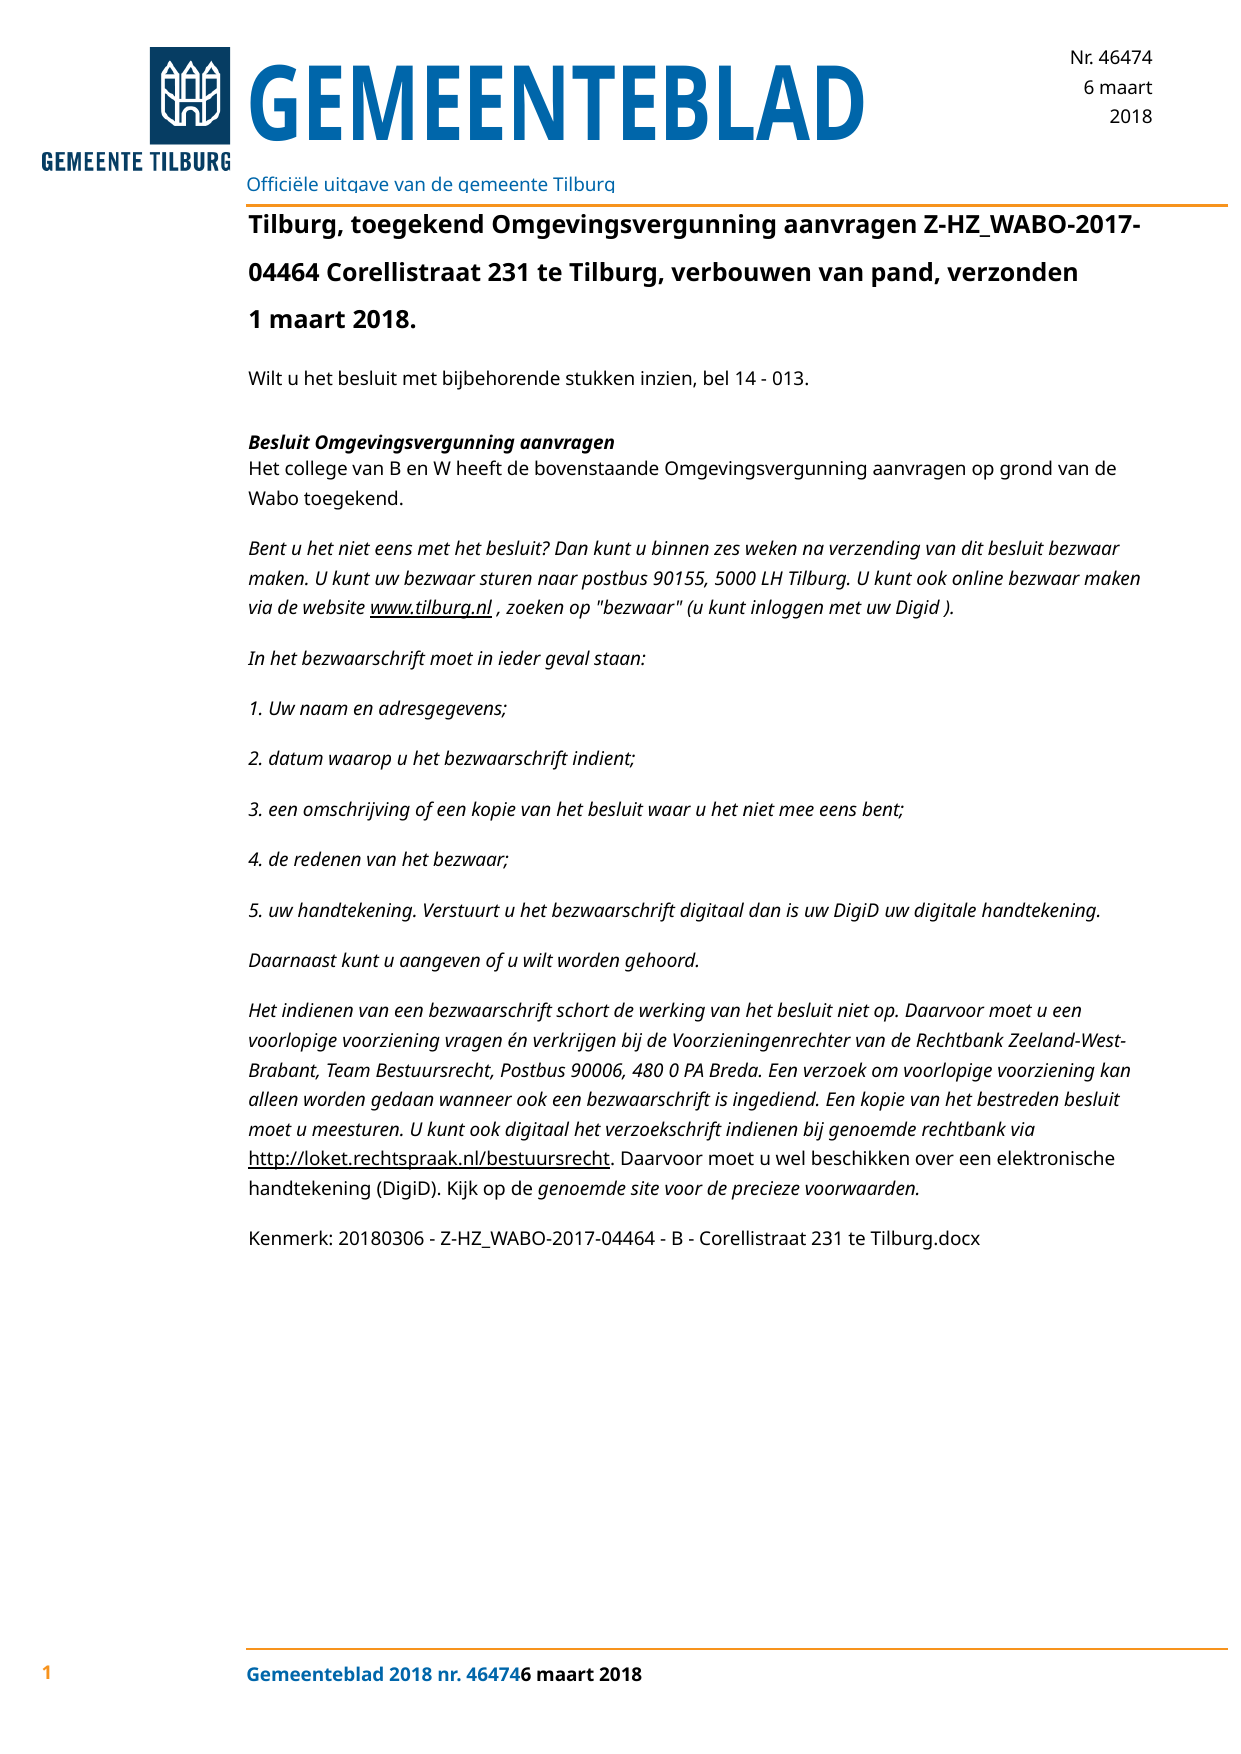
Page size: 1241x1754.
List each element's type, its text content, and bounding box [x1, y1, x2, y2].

text In het bezwaarschrift moet in ieder geval staan: [248, 645, 1152, 671]
text Bent u het niet eens met het besluit? Dan kunt u binnen zes weken na verzending van dit besluit bezwaar maken. U kunt uw bezwaar sturen naar postbus 90155, 5000 LH Tilburg. U kunt ook online bezwaar maken via de website www.tilburg.nl , zoeken op "bezwaar" (u kunt inloggen met uw Digid ). [248, 535, 1152, 620]
text 2. datum waarop u het bezwaarschrift indient; [248, 746, 1152, 771]
picture [41, 47, 231, 172]
text Kenmerk: 20180306 - Z-HZ_WABO-2017-04464 - B - Corellistraat 231 te Tilburg.docx [248, 1226, 1152, 1251]
text Tilburg, toegekend Omgevingsvergunning aanvragen Z-HZ_WABO-2017-04464 Corellistraat 231 te Tilburg, verbouwen van pand, verzonden 1 maart 2018. [248, 207, 1152, 336]
text Het college van B en W heeft de bovenstaande Omgevingsvergunning aanvragen op grond van de Wabo toegekend. [248, 455, 1152, 511]
text Het indienen van een bezwaarschrift schort de werking van het besluit niet op. Daarvoor moet u een voorlopige voorziening vragen én verkrijgen bij de Voorzieningenrechter van de Rechtbank Zeeland-West-Brabant, Team Bestuursrecht, Postbus 90006, 480 0 PA Breda. Een verzoek om voorlopige voorziening kan alleen worden gedaan wanneer ook een bezwaarschrift is ingediend. Een kopie van het bestreden besluit moet u meesturen. U kunt ook digitaal het verzoekschrift indienen bij genoemde rechtbank via http://loket.rechtspraak.nl/bestuursrecht. Daarvoor moet u wel beschikken over een elektronische handtekening (DigiD). Kijk op de genoemde site voor de precieze voorwaarden. [248, 998, 1152, 1201]
text 4. de redenen van het bezwaar; [248, 846, 1152, 872]
text Daarnaast kunt u aangeven of u wilt worden gehoord. [248, 947, 1152, 973]
text 3. een omschrijving of een kopie van het besluit waar u het niet mee eens bent; [248, 796, 1152, 822]
text 5. uw handtekening. Verstuurt u het bezwaarschrift digitaal dan is uw DigiD uw digitale handtekening. [248, 897, 1152, 923]
text Wilt u het besluit met bijbehorende stukken inzien, bel 14 - 013. [248, 366, 1152, 391]
text 1. Uw naam en adresgegevens; [248, 695, 1152, 721]
text Besluit Omgevingsvergunning aanvragen [248, 429, 1152, 455]
